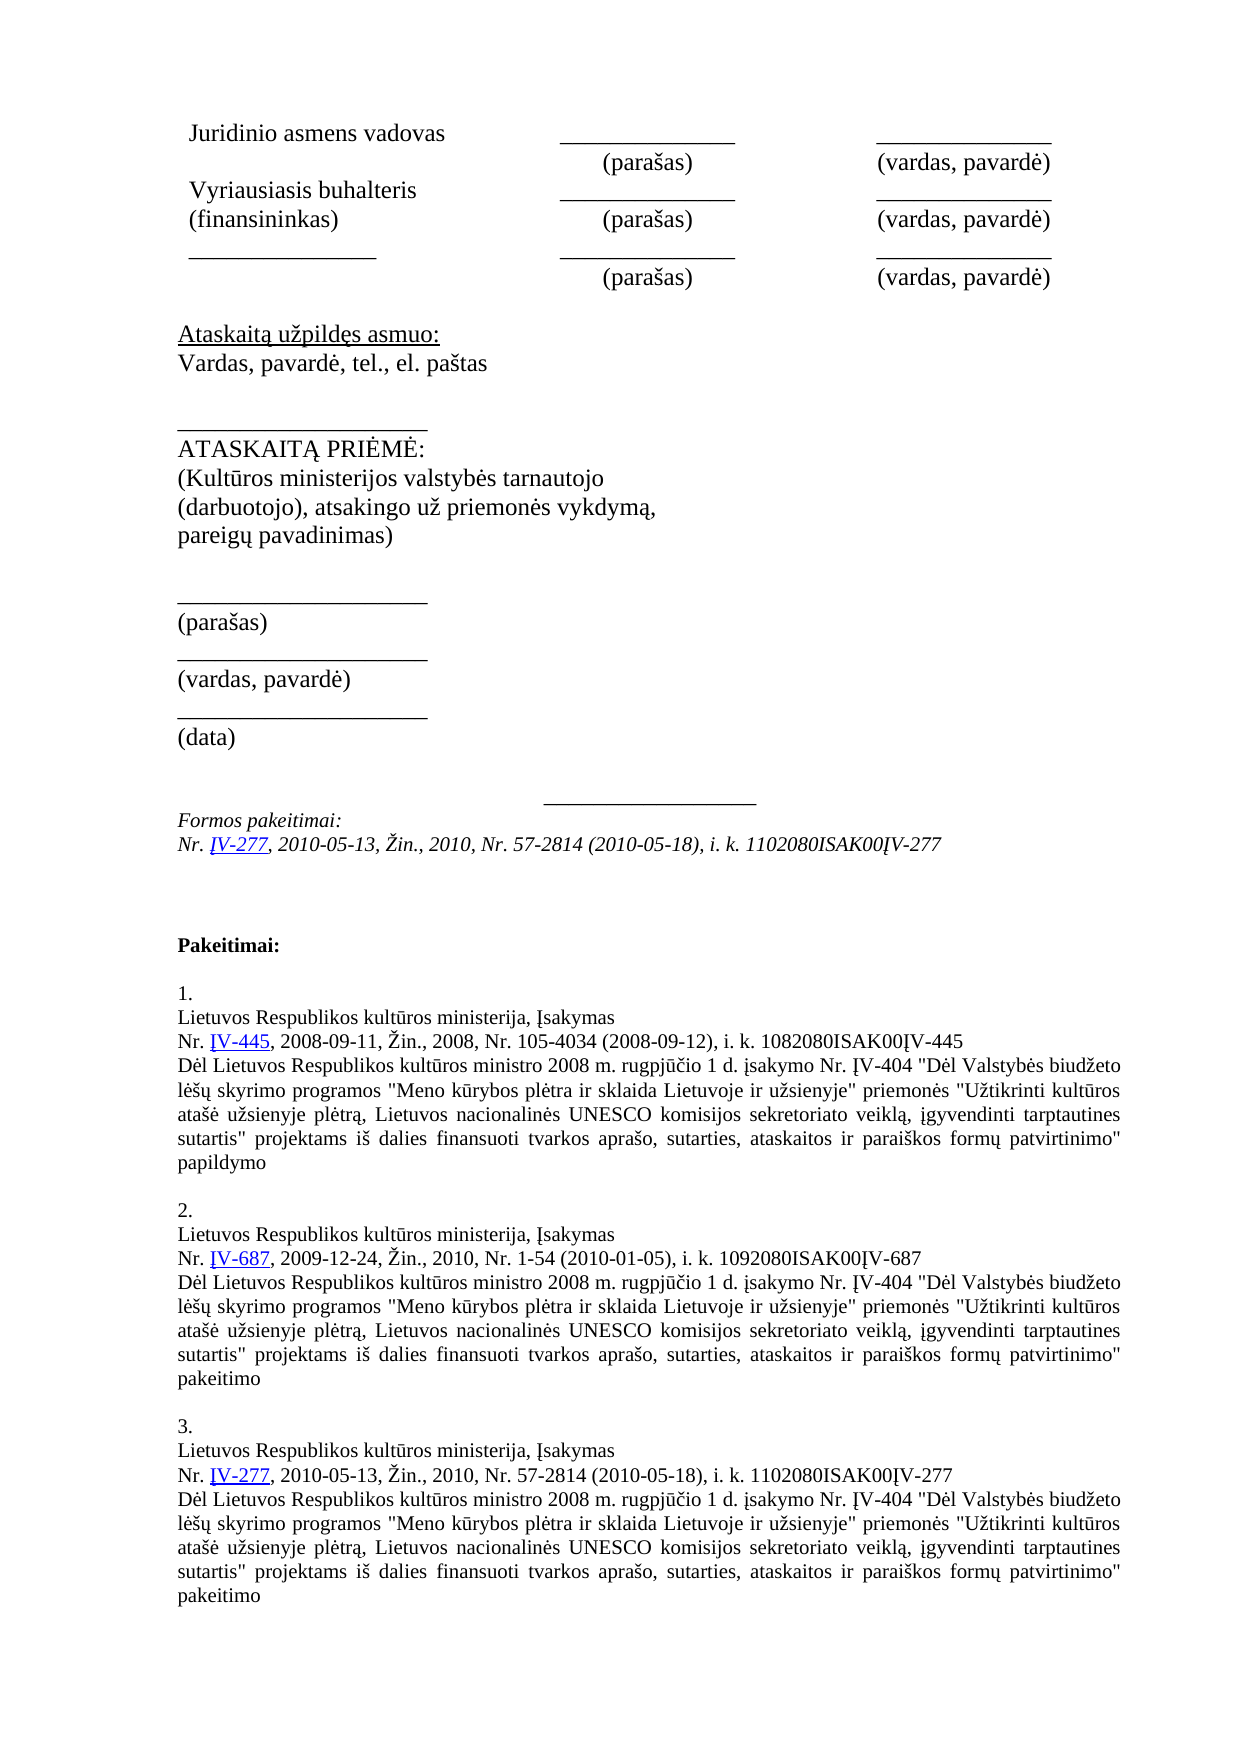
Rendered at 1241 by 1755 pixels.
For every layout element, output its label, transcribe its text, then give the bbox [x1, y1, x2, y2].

text Vardas, pavardė, tel., el. paštas [177, 348, 1122, 377]
text (data) [177, 722, 1122, 751]
table_cell ______________ (vardas, pavardė) [806, 233, 1122, 291]
text ____________________ [177, 693, 1122, 722]
text _________________ [177, 779, 1122, 808]
text (parašas) [177, 607, 1122, 636]
text Dėl Lietuvos Respublikos kultūros ministro 2008 m. rugpjūčio 1 d. įsakymo Nr. ĮV-404 "Dėl Valstybės biudžeto lėšų skyrimo programos "Meno kūrybos plėtra ir sklaida Lietuvoje ir užsienyje" priemonės "Užtikrinti kultūros atašė užsienyje plėtrą, Lietuvos nacionalinės UNESCO komisijos sekretoriato veiklą, įgyvendinti tarptautines sutartis" projektams iš dalies finansuoti tvarkos aprašo, sutarties, ataskaitos ir paraiškos formų patvirtinimo" pakeitimo [177, 1487, 1122, 1607]
text ____________________ [177, 578, 1122, 607]
text (darbuotojo), atsakingo už priemonės vykdymą, [177, 492, 1122, 521]
table_cell ______________ (parašas) [489, 176, 806, 233]
text Lietuvos Respublikos kultūros ministerija, Įsakymas [177, 1438, 1122, 1462]
text ____________________ [177, 636, 1122, 664]
text ATASKAITĄ PRIĖMĖ: [177, 434, 1122, 463]
text pareigų pavadinimas) [177, 521, 1122, 549]
table_header Juridinio asmens vadovas [177, 118, 489, 176]
text Formos pakeitimai: [177, 808, 1122, 832]
text Nr. ĮV-277, 2010-05-13, Žin., 2010, Nr. 57-2814 (2010-05-18), i. k. 1102080ISAK00ĮV-277 [177, 1462, 1122, 1487]
text 3. [177, 1414, 1122, 1438]
text Nr. ĮV-687, 2009-12-24, Žin., 2010, Nr. 1-54 (2010-01-05), i. k. 1092080ISAK00ĮV-687 [177, 1246, 1122, 1270]
table_cell Vyriausiasis buhalteris (finansininkas) [177, 176, 489, 233]
text 1. [177, 981, 1122, 1005]
text Lietuvos Respublikos kultūros ministerija, Įsakymas [177, 1222, 1122, 1246]
text Nr. ĮV-277, 2010-05-13, Žin., 2010, Nr. 57-2814 (2010-05-18), i. k. 1102080ISAK00ĮV-277 [177, 832, 1122, 856]
text Pakeitimai: [177, 933, 1122, 957]
text ____________________ [177, 406, 1122, 434]
table_header ______________ (vardas, pavardė) [806, 118, 1122, 176]
text Nr. ĮV-445, 2008-09-11, Žin., 2008, Nr. 105-4034 (2008-09-12), i. k. 1082080ISAK00ĮV-445 [177, 1029, 1122, 1053]
text Ataskaitą užpildęs asmuo: [177, 319, 1122, 348]
table_cell _______________ [177, 233, 489, 291]
table_cell ______________ (parašas) [489, 233, 806, 291]
text (Kultūros ministerijos valstybės tarnautojo [177, 463, 1122, 492]
table_header ______________ (parašas) [489, 118, 806, 176]
text Lietuvos Respublikos kultūros ministerija, Įsakymas [177, 1005, 1122, 1029]
table_cell ______________ (vardas, pavardė) [806, 176, 1122, 233]
text (vardas, pavardė) [177, 664, 1122, 693]
text Dėl Lietuvos Respublikos kultūros ministro 2008 m. rugpjūčio 1 d. įsakymo Nr. ĮV-404 "Dėl Valstybės biudžeto lėšų skyrimo programos "Meno kūrybos plėtra ir sklaida Lietuvoje ir užsienyje" priemonės "Užtikrinti kultūros atašė užsienyje plėtrą, Lietuvos nacionalinės UNESCO komisijos sekretoriato veiklą, įgyvendinti tarptautines sutartis" projektams iš dalies finansuoti tvarkos aprašo, sutarties, ataskaitos ir paraiškos formų patvirtinimo" pakeitimo [177, 1270, 1122, 1390]
text Dėl Lietuvos Respublikos kultūros ministro 2008 m. rugpjūčio 1 d. įsakymo Nr. ĮV-404 "Dėl Valstybės biudžeto lėšų skyrimo programos "Meno kūrybos plėtra ir sklaida Lietuvoje ir užsienyje" priemonės "Užtikrinti kultūros atašė užsienyje plėtrą, Lietuvos nacionalinės UNESCO komisijos sekretoriato veiklą, įgyvendinti tarptautines sutartis" projektams iš dalies finansuoti tvarkos aprašo, sutarties, ataskaitos ir paraiškos formų patvirtinimo" papildymo [177, 1053, 1122, 1174]
text 2. [177, 1198, 1122, 1222]
